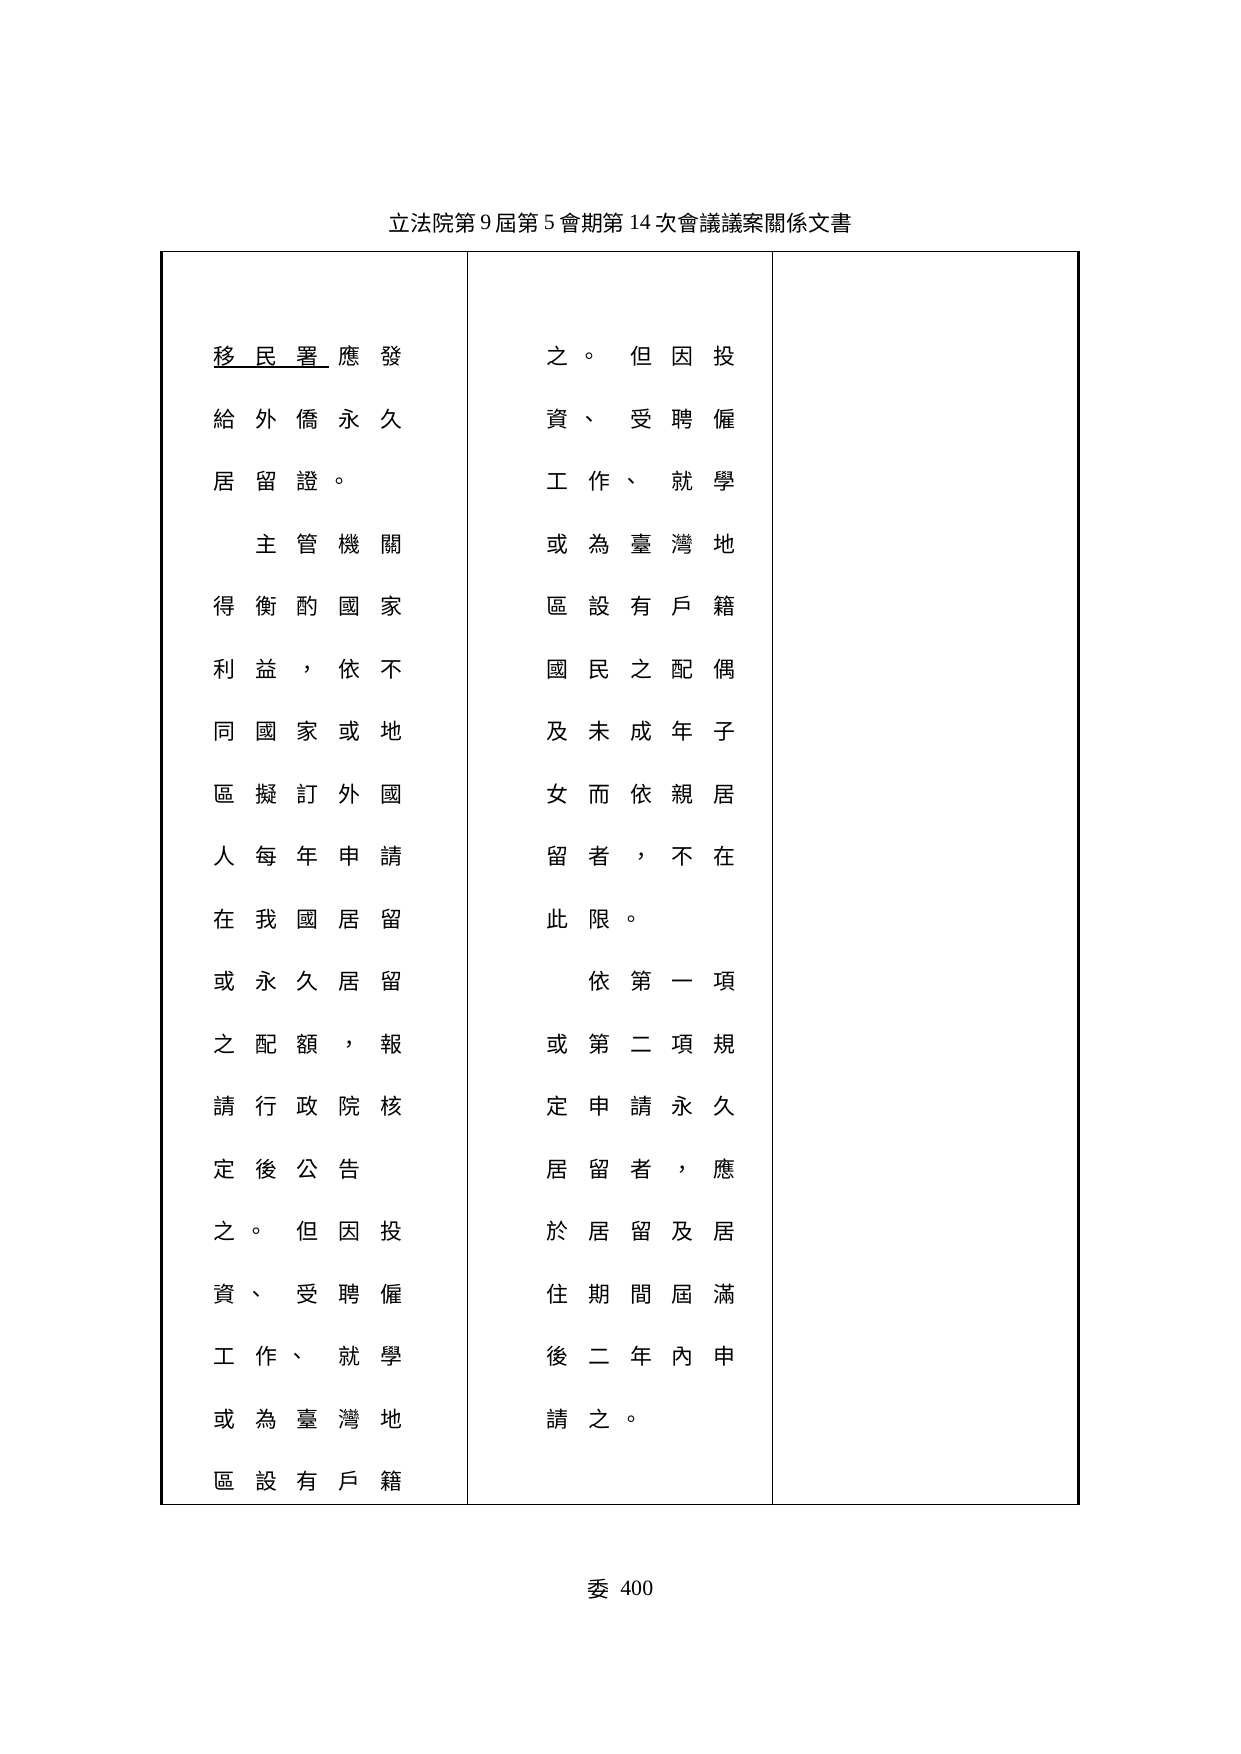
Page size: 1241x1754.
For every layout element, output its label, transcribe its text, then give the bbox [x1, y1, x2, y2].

table_cell 之。但因投資、受聘僱工作、就學或為臺灣地區設有戶籍國民之配偶及未成年子女而依親居留者，不在此限。 依第一項或第二項規定申請永久居留者，應於居留及居住期間屆滿後二年內申請之。 [468, 252, 772, 1504]
table_cell [773, 252, 1077, 1504]
table_cell 移民署應發給外僑永久居留證。 主管機關得衡酌國家利益，依不同國家或地區擬訂外國人每年申請在我國居留或永久居留之配額，報請行政院核定後公告之。但因投資、受聘僱工作、就學或為臺灣地區設有戶籍 [163, 252, 467, 1504]
